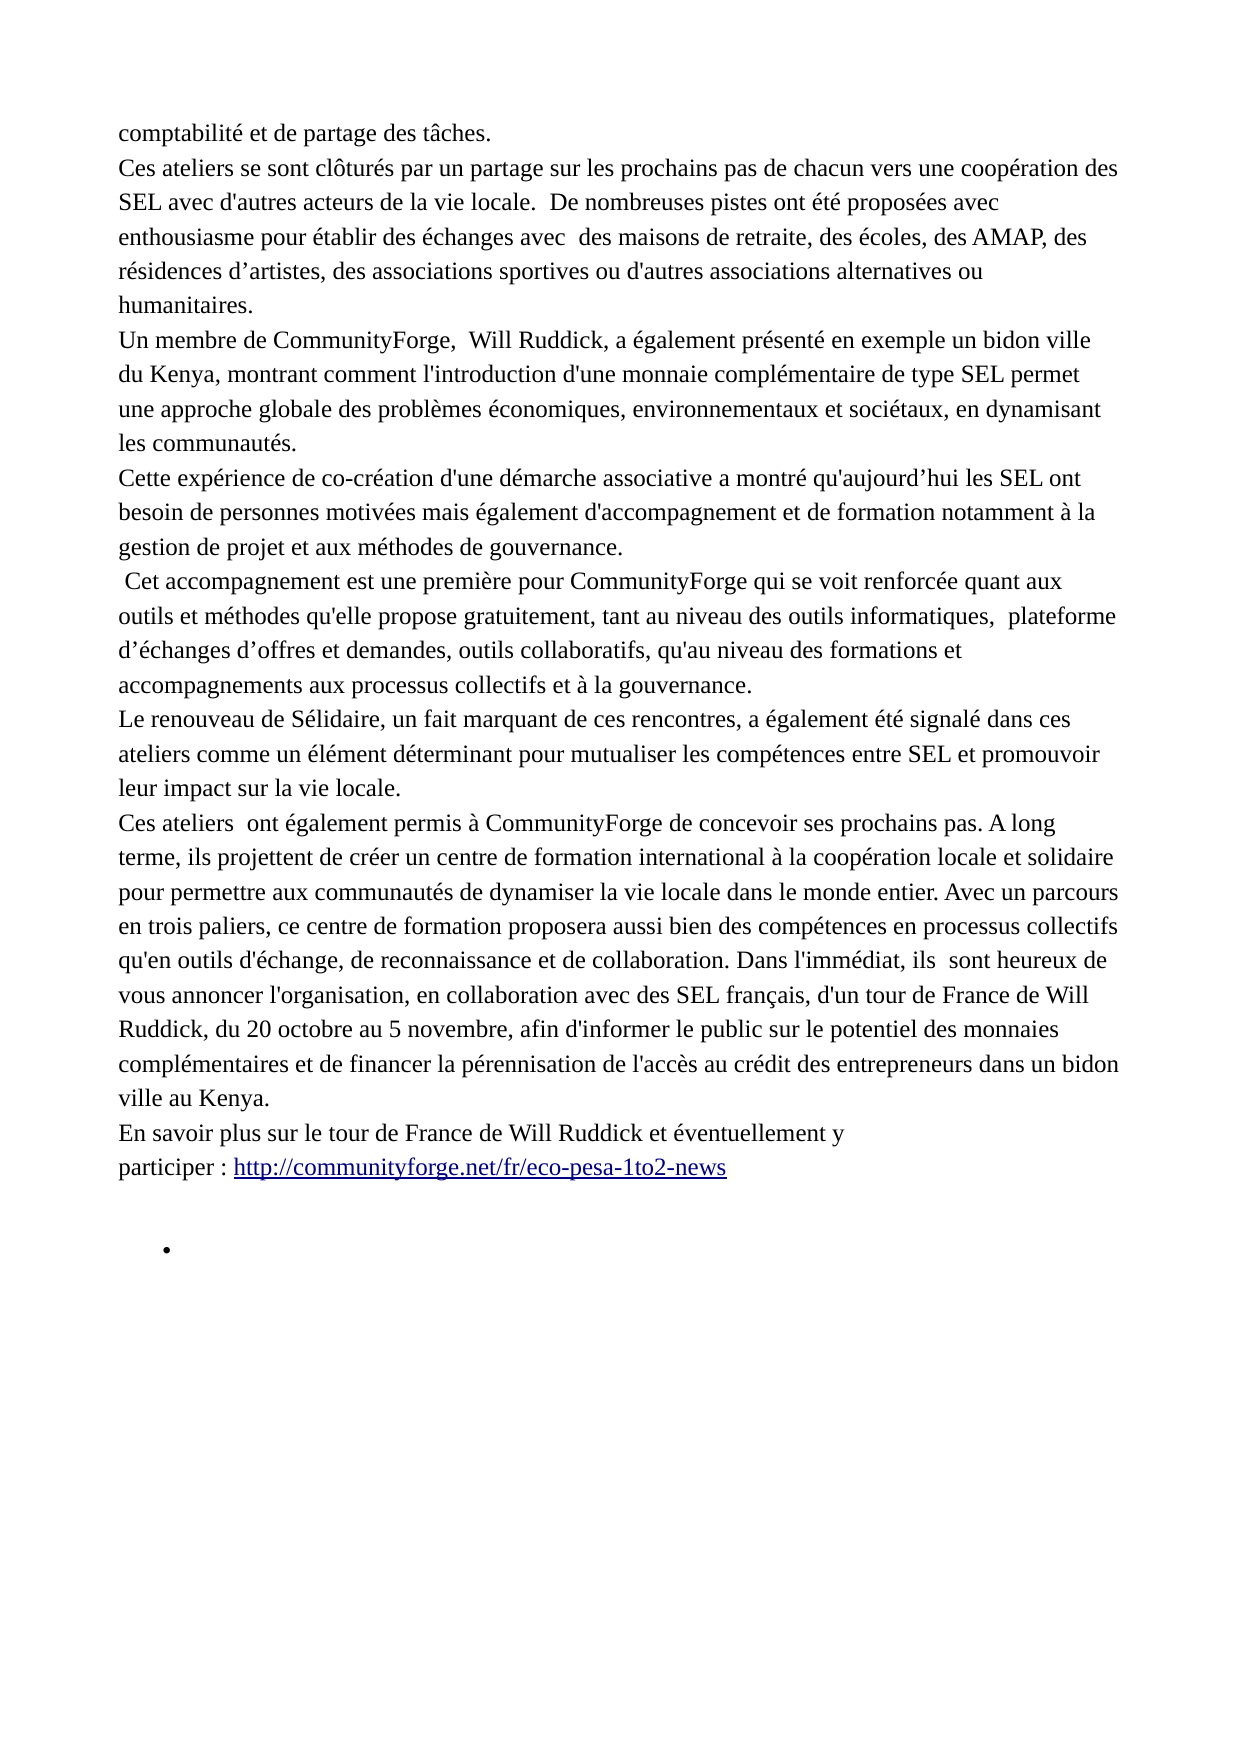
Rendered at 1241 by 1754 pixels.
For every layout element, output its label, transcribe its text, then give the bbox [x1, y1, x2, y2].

text comptabilité et de partage des tâches. Ces ateliers se sont clôturés par un partage sur les prochains pas de chacun vers une coopération des SEL avec d'autres acteurs de la vie locale. De nombreuses pistes ont été proposées avec enthousiasme pour établir des échanges avec des maisons de retraite, des écoles, des AMAP, des résidences d’artistes, des associations sportives ou d'autres associations alternatives ou humanitaires. Un membre de CommunityForge, Will Ruddick, a également présenté en exemple un bidon ville du Kenya, montrant comment l'introduction d'une monnaie complémentaire de type SEL permet une approche globale des problèmes économiques, environnementaux et sociétaux, en dynamisant les communautés. Cette expérience de co-création d'une démarche associative a montré qu'aujourd’hui les SEL ont besoin de personnes motivées mais également d'accompagnement et de formation notamment à la gestion de projet et aux méthodes de gouvernance. Cet accompagnement est une première pour CommunityForge qui se voit renforcée quant aux outils et méthodes qu'elle propose gratuitement, tant au niveau des outils informatiques, plateforme d’échanges d’offres et demandes, outils collaboratifs, qu'au niveau des formations et accompagnements aux processus collectifs et à la gouvernance. Le renouveau de Sélidaire, un fait marquant de ces rencontres, a également été signalé dans ces ateliers comme un élément déterminant pour mutualiser les compétences entre SEL et promouvoir leur impact sur la vie locale. Ces ateliers ont également permis à CommunityForge de concevoir ses prochains pas. A long terme, ils projettent de créer un centre de formation international à la coopération locale et solidaire pour permettre aux communautés de dynamiser la vie locale dans le monde entier. Avec un parcours en trois paliers, ce centre de formation proposera aussi bien des compétences en processus collectifs qu'en outils d'échange, de reconnaissance et de collaboration. Dans l'immédiat, ils sont heureux de vous annoncer l'organisation, en collaboration avec des SEL français, d'un tour de France de Will Ruddick, du 20 octobre au 5 novembre, afin d'informer le public sur le potentiel des monnaies complémentaires et de financer la pérennisation de l'accès au crédit des entrepreneurs dans un bidon ville au Kenya. En savoir plus sur le tour de France de Will Ruddick et éventuellement y participer : http://communityforge.net/fr/eco-pesa-1to2-news [118, 118, 1122, 1216]
